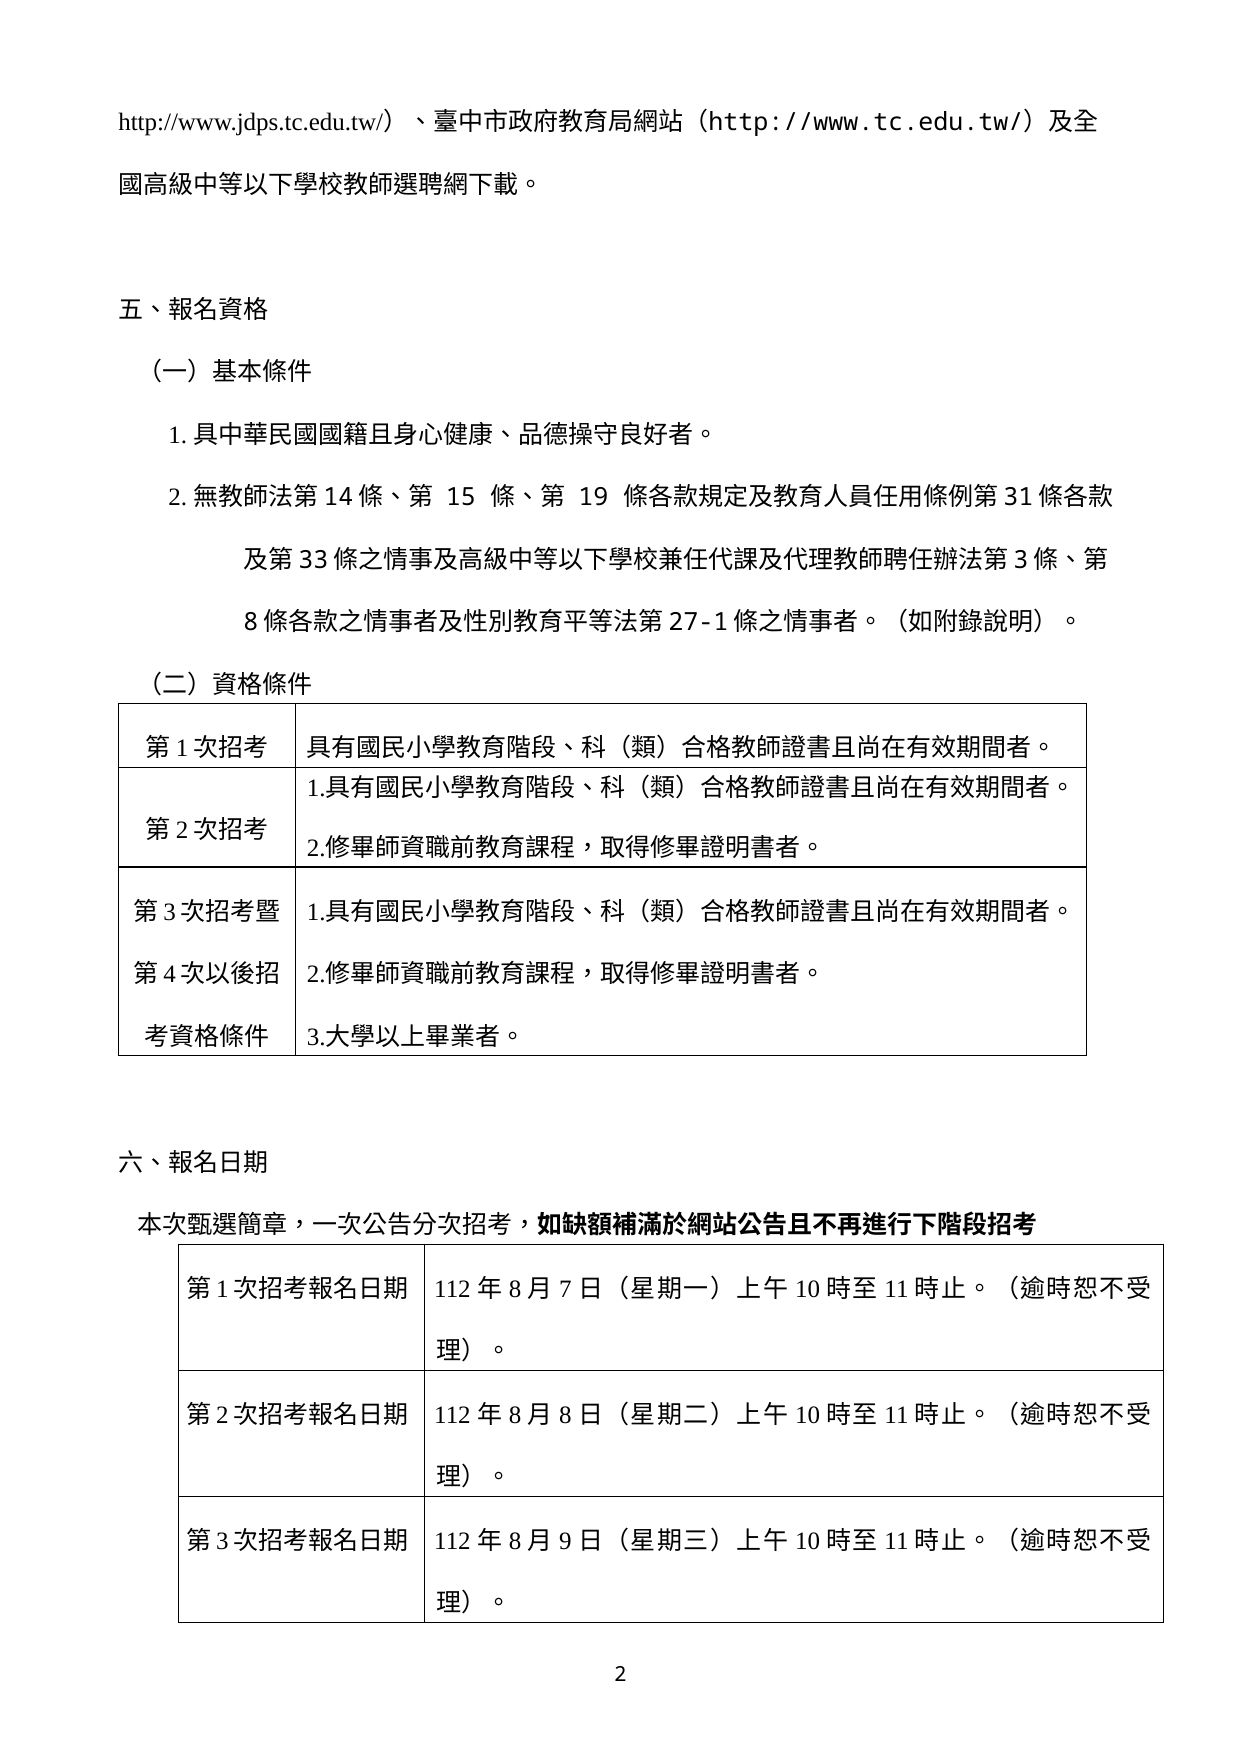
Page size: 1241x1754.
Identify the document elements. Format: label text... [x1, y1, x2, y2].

table_cell 112年8月8日（星期二）上午10時至11時止。（逾時恕不受理）。 [425, 1371, 1163, 1496]
table_header 112年8月7日（星期一）上午10時至11時止。（逾時恕不受理）。 [425, 1245, 1163, 1369]
table_cell 1.具有國民小學教育階段、科（類）合格教師證書且尚在有效期間者。 2.修畢師資職前教育課程，取得修畢證明書者。 3.大學以上畢業者。 [296, 868, 1086, 1055]
table_cell 112年8月9日（星期三）上午10時至11時止。（逾時恕不受理）。 [425, 1497, 1163, 1622]
table_header 第1次招考 [119, 704, 295, 767]
table_cell 第2次招考 [119, 768, 295, 866]
text （二）資格條件 [118, 641, 1122, 703]
text http://www.jdps.tc.edu.tw/）、臺中市政府教育局網站（http://www.tc.edu.tw/）及全國高級中等以下學校教師選聘網下載。 [118, 78, 1122, 203]
table_header 第1次招考報名日期 [179, 1245, 424, 1369]
text 1. 具中華民國國籍且身心健康、品德操守良好者。 [118, 391, 1122, 453]
text 五、報名資格 [118, 266, 1122, 328]
table_cell 第3次招考暨 第4次以後招考資格條件 [119, 868, 295, 1055]
text （一）基本條件 [118, 328, 1122, 391]
text 2. 無教師法第14條、第 15 條、第 19 條各款規定及教育人員任用條例第31條各款及第33條之情事及高級中等以下學校兼任代課及代理教師聘任辦法第3條、第8條各款之情事者及性別教育平等法第27-1條之情事者。（如附錄說明）。 [118, 453, 1122, 641]
table_header 具有國民小學教育階段、科（類）合格教師證書且尚在有效期間者。 [296, 704, 1086, 767]
text 本次甄選簡章，一次公告分次招考，如缺額補滿於網站公告且不再進行下階段招考 [118, 1181, 1122, 1243]
table_cell 第3次招考報名日期 [179, 1497, 424, 1622]
table_cell 第2次招考報名日期 [179, 1371, 424, 1496]
text 六、報名日期 [118, 1118, 1122, 1181]
table_cell 1.具有國民小學教育階段、科（類）合格教師證書且尚在有效期間者。 2.修畢師資職前教育課程，取得修畢證明書者。 [296, 768, 1086, 866]
